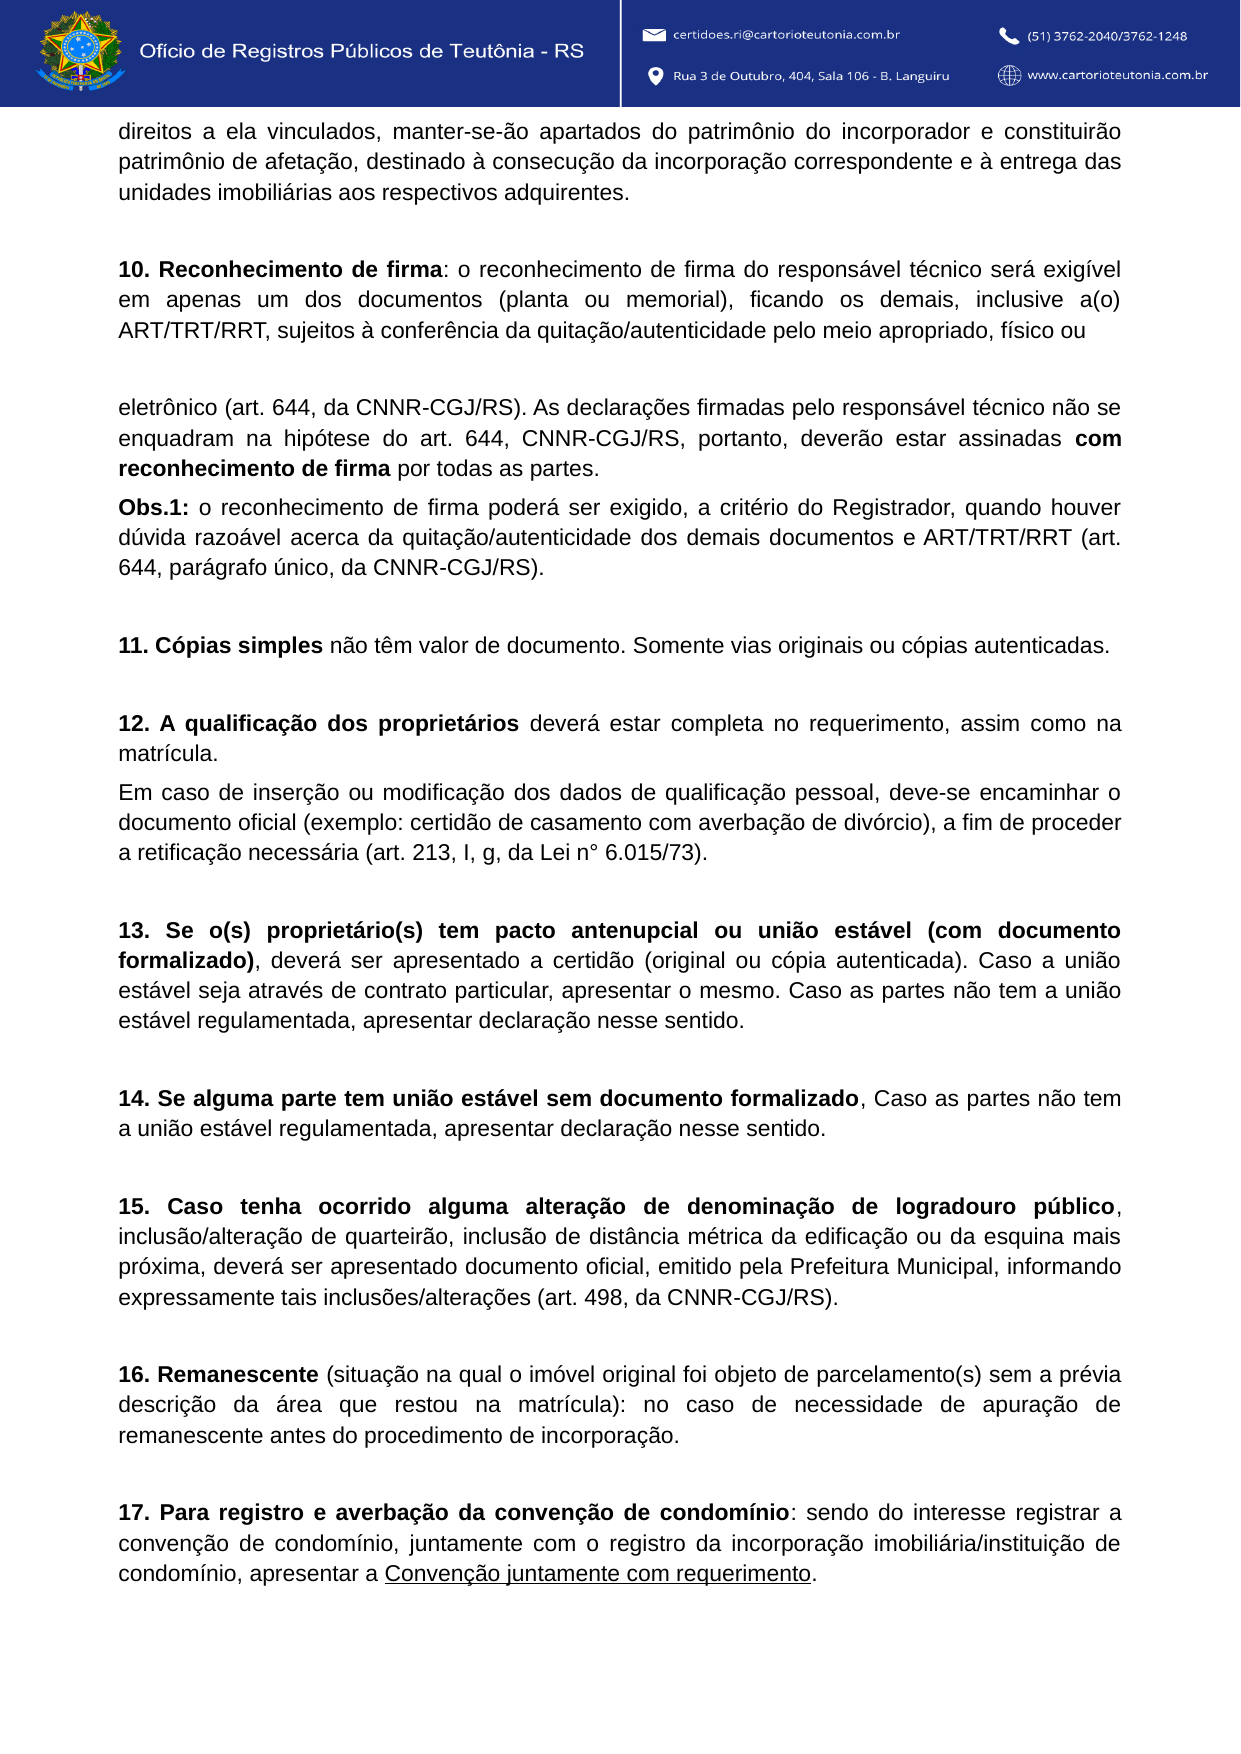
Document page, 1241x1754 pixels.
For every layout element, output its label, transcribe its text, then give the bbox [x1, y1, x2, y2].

text Obs.1: o reconhecimento de firma poderá ser exigido, a critério do Registrador, quando houver dúvida razoável acerca da quitação/autenticidade dos demais documentos e ART/TRT/RRT (art. 644, parágrafo único, da CNNR-CGJ/RS). [118, 494, 1122, 580]
text Em caso de inserção ou modificação dos dados de qualificação pessoal, deve-se encaminhar o documento oficial (exemplo: certidão de casamento com averbação de divórcio), a fim de proceder a retificação necessária (art. 213, I, g, da Lei n° 6.015/73). [118, 778, 1122, 865]
text 13. Se o(s) proprietário(s) tem pacto antenupcial ou união estável (com documento formalizado), deverá ser apresentado a certidão (original ou cópia autenticada). Caso a união estável seja através de contrato particular, apresentar o mesmo. Caso as partes não tem a união estável regulamentada, apresentar declaração nesse sentido. [118, 917, 1122, 1034]
text 16. Remanescente (situação na qual o imóvel original foi objeto de parcelamento(s) sem a prévia descrição da área que restou na matrícula): no caso de necessidade de apuração de remanescente antes do procedimento de incorporação. [118, 1361, 1122, 1448]
text 12. A qualificação dos proprietários deverá estar completa no requerimento, assim como na matrícula. [118, 709, 1122, 766]
text 17. Para registro e averbação da convenção de condomínio: sendo do interesse registrar a convenção de condomínio, juntamente com o registro da incorporação imobiliária/instituição de condomínio, apresentar a Convenção juntamente com requerimento. [118, 1499, 1122, 1586]
text 15. Caso tenha ocorrido alguma alteração de denominação de logradouro público, inclusão/alteração de quarteirão, inclusão de distância métrica da edificação ou da esquina mais próxima, deverá ser apresentado documento oficial, emitido pela Prefeitura Municipal, informando expressamente tais inclusões/alterações (art. 498, da CNNR-CGJ/RS). [118, 1193, 1122, 1310]
text 11. Cópias simples não têm valor de documento. Somente vias originais ou cópias autenticadas. [118, 632, 1122, 658]
picture [0, 0, 1241, 107]
text eletrônico (art. 644, da CNNR-CGJ/RS). As declarações firmadas pelo responsável técnico não se enquadram na hipótese do art. 644, CNNR-CGJ/RS, portanto, deverão estar assinadas com reconhecimento de firma por todas as partes. [118, 394, 1122, 481]
text 10. Reconhecimento de firma: o reconhecimento de firma do responsável técnico será exigível em apenas um dos documentos (planta ou memorial), ficando os demais, inclusive a(o) ART/TRT/RRT, sujeitos à conferência da quitação/autenticidade pelo meio apropriado, físico ou [118, 256, 1122, 343]
text 14. Se alguma parte tem união estável sem documento formalizado, Caso as partes não tem a união estável regulamentada, apresentar declaração nesse sentido. [118, 1085, 1122, 1142]
text direitos a ela vinculados, manter-se-ão apartados do patrimônio do incorporador e constituirão patrimônio de afetação, destinado à consecução da incorporação correspondente e à entrega das unidades imobiliárias aos respectivos adquirentes. [118, 118, 1122, 205]
